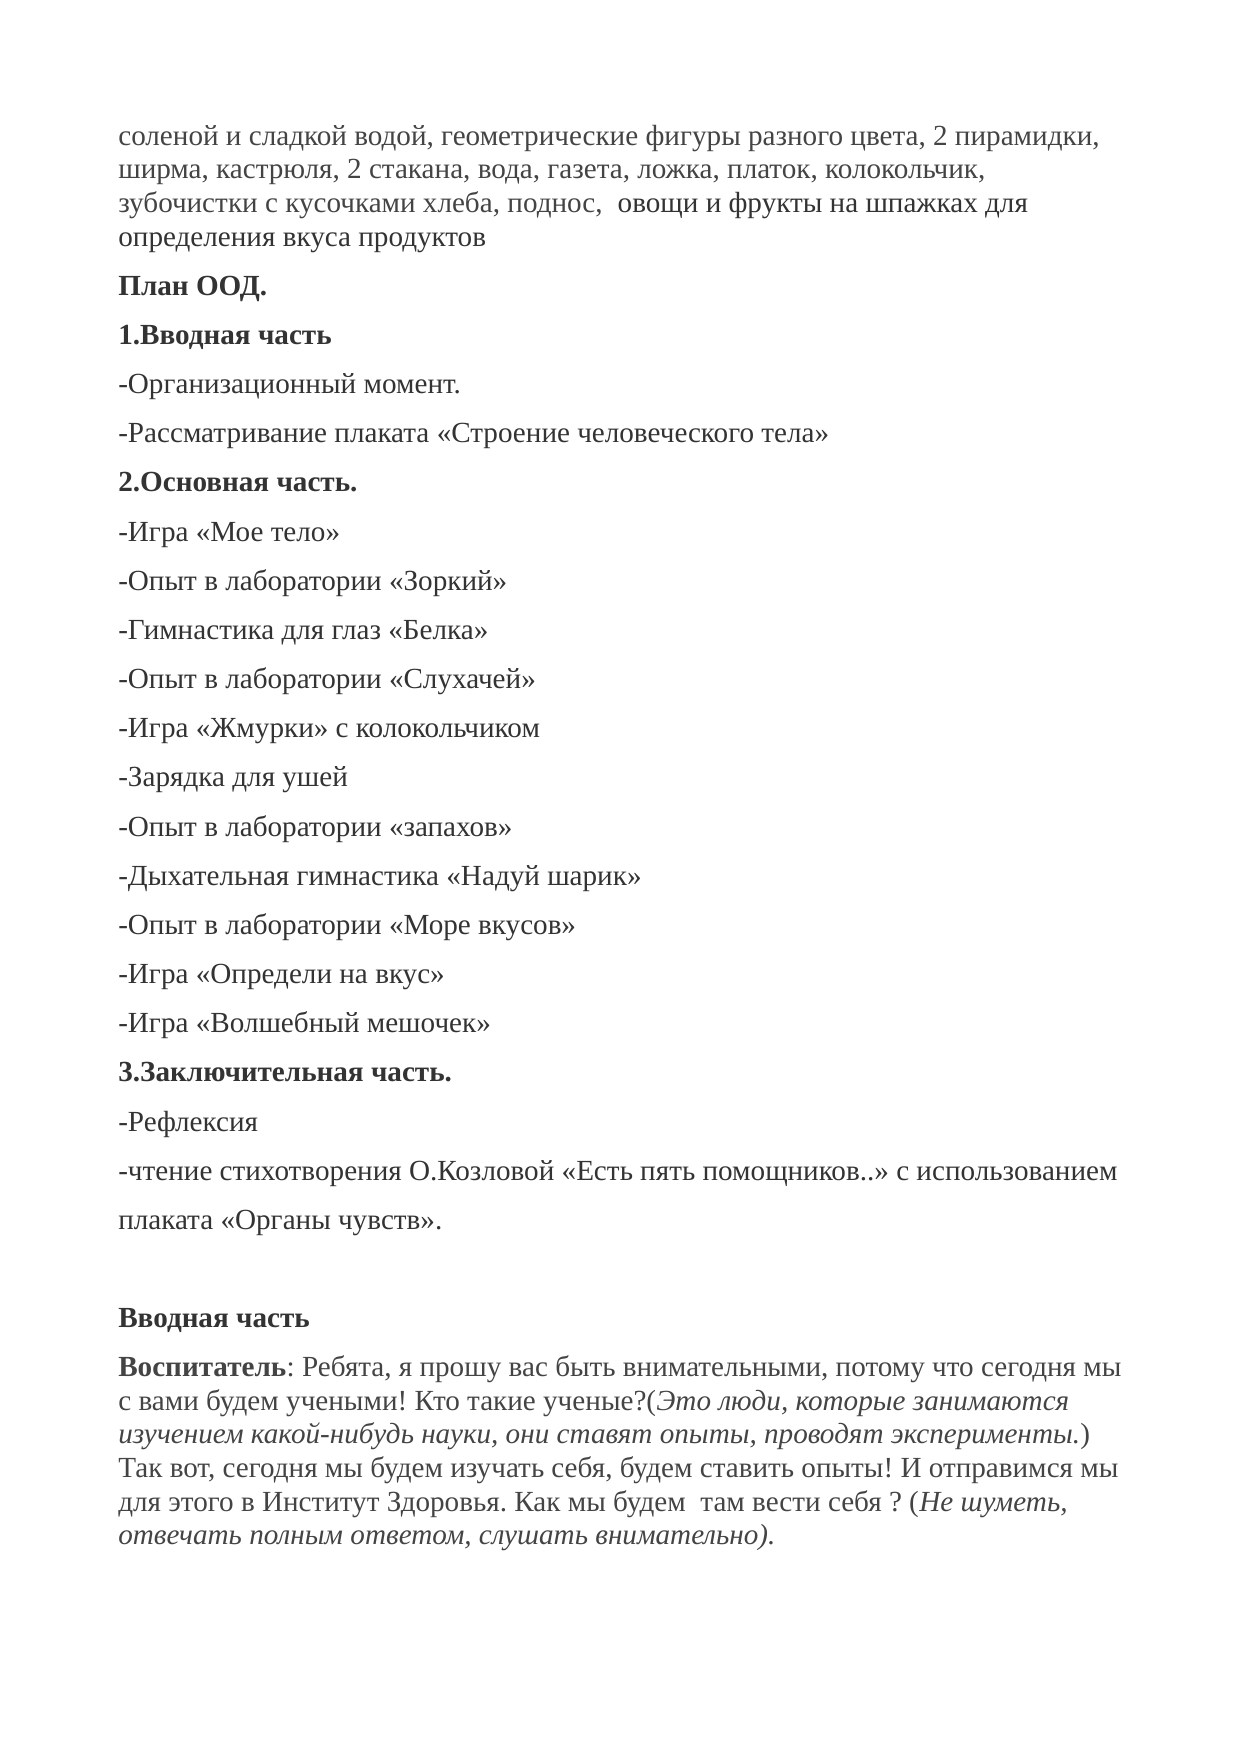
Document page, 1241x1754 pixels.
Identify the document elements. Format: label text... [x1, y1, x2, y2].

text -Опыт в лаборатории «Море вкусов» [118, 907, 1122, 941]
text -Опыт в лаборатории «Слухачей» [118, 661, 1122, 695]
text -Игра «Определи на вкус» [118, 956, 1122, 990]
text -Рефлексия [118, 1104, 1122, 1137]
text -Игра «Мое тело» [118, 514, 1122, 547]
text -Игра «Жмурки» с колокольчиком [118, 710, 1122, 744]
text 3.Заключительная часть. [118, 1054, 1122, 1088]
text -Игра «Волшебный мешочек» [118, 1005, 1122, 1039]
text 2.Основная часть. [118, 464, 1122, 498]
text -Зарядка для ушей [118, 759, 1122, 793]
text 1.Вводная часть [118, 317, 1122, 351]
text -Дыхательная гимнастика «Надуй шарик» [118, 858, 1122, 891]
text -Опыт в лаборатории «Зоркий» [118, 563, 1122, 596]
text -Опыт в лаборатории «запахов» [118, 809, 1122, 842]
text -Организационный момент. [118, 366, 1122, 400]
text Воспитатель: Ребята, я прошу вас быть внимательными, потому что сегодня мы с вами будем учеными! Кто такие ученые?(Это люди, которые занимаются изучением какой-нибудь науки, они ставят опыты, проводят эксперименты.) Так вот, сегодня мы будем изучать себя, будем ставить опыты! И отправимся мы для этого в Институт Здоровья. Как мы будем там вести себя ? (Не шуметь, отвечать полным ответом, слушать внимательно). [118, 1349, 1122, 1551]
text План ООД. [118, 268, 1122, 301]
text -Гимнастика для глаз «Белка» [118, 612, 1122, 646]
text плаката «Органы чувств». [118, 1202, 1122, 1236]
text Вводная часть [118, 1300, 1122, 1334]
text -Рассматривание плаката «Строение человеческого тела» [118, 415, 1122, 449]
text соленой и сладкой водой, геометрические фигуры разного цвета, 2 пирамидки, ширма, кастрюля, 2 стакана, вода, газета, ложка, платок, колокольчик, зубочистки с кусочками хлеба, поднос, овощи и фрукты на шпажках для определения вкуса продуктов [118, 118, 1122, 252]
text -чтение стихотворения О.Козловой «Есть пять помощников..» с использованием [118, 1153, 1122, 1186]
